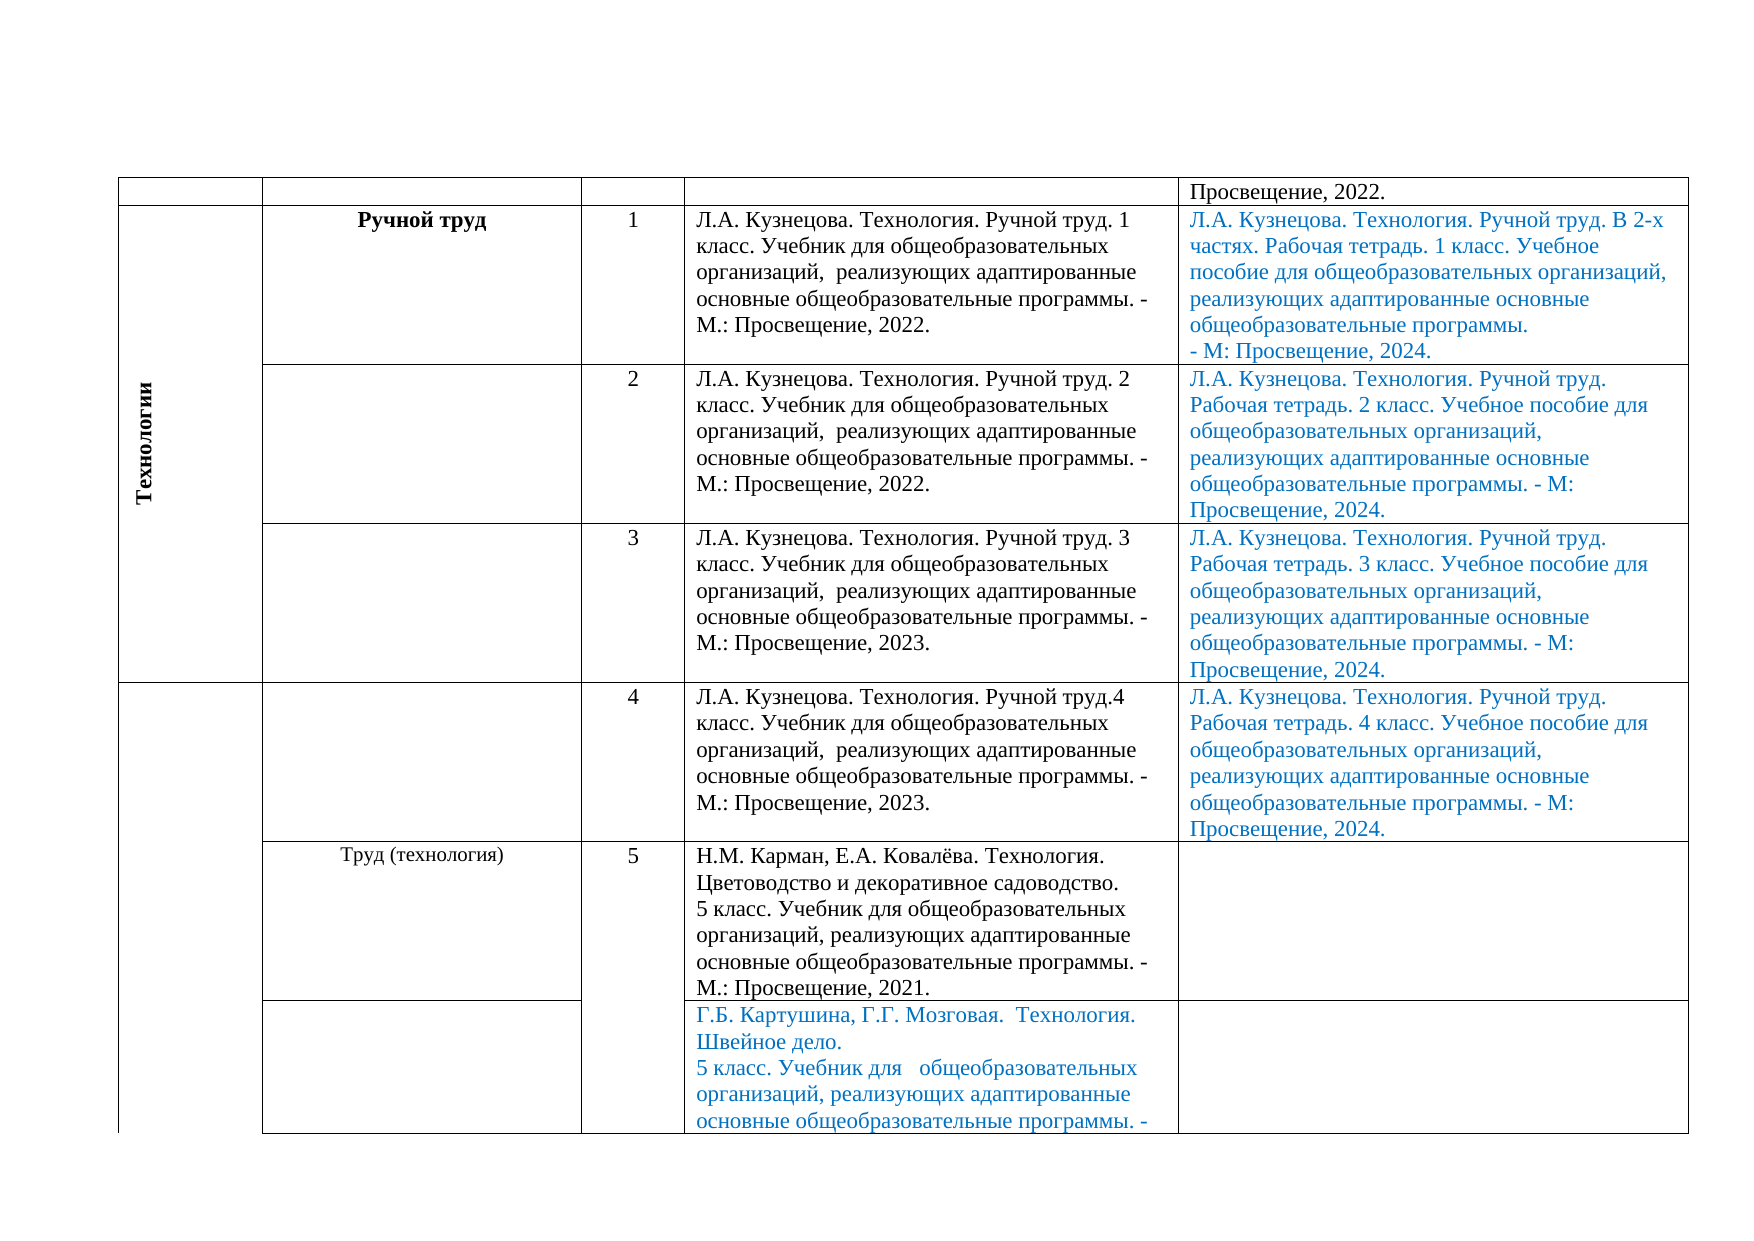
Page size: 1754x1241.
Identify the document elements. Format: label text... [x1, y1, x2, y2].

table_cell [582, 178, 684, 204]
table_cell 5 [582, 842, 684, 1133]
table_cell Л.А. Кузнецова. Технология. Ручной труд. Рабочая тетрадь. 4 класс. Учебное пособие для общеобразовательных организаций, реализующих адаптированные основные общеобразовательные программы. - М: Просвещение, 2024. [1179, 683, 1688, 841]
table_cell 1 [582, 206, 684, 364]
table_cell 2 [582, 365, 684, 523]
table_cell Л.А. Кузнецова. Технология. Ручной труд. Рабочая тетрадь. 2 класс. Учебное пособие для общеобразовательных организаций, реализующих адаптированные основные общеобразовательные программы. - М: Просвещение, 2024. [1179, 365, 1688, 523]
table_cell Л.А. Кузнецова. Технология. Ручной труд. Рабочая тетрадь. 3 класс. Учебное пособие для общеобразовательных организаций, реализующих адаптированные основные общеобразовательные программы. - М: Просвещение, 2024. [1179, 524, 1688, 682]
table_cell Технологии [119, 206, 262, 682]
table_cell 3 [582, 524, 684, 682]
table_cell Н.М. Карман, Е.А. Ковалёва. Технология. Цветоводство и декоративное садоводство. 5 класс. Учебник для общеобразовательных организаций, реализующих адаптированные основные общеобразовательные программы. - М.: Просвещение, 2021. [685, 842, 1178, 1000]
table_cell [263, 1001, 581, 1133]
table_cell [1179, 842, 1688, 1000]
table_cell Л.А. Кузнецова. Технология. Ручной труд. 1 класс. Учебник для общеобразовательных организаций, реализующих адаптированные основные общеобразовательные программы. - М.: Просвещение, 2022. [685, 206, 1178, 364]
table_cell [263, 365, 581, 523]
table_cell Труд (технология) [263, 842, 581, 1000]
table_cell [263, 683, 581, 841]
table_cell [263, 178, 581, 204]
table_cell Л.А. Кузнецова. Технология. Ручной труд.4 класс. Учебник для общеобразовательных организаций, реализующих адаптированные основные общеобразовательные программы. - М.: Просвещение, 2023. [685, 683, 1178, 841]
table_cell Л.А. Кузнецова. Технология. Ручной труд. 3 класс. Учебник для общеобразовательных организаций, реализующих адаптированные основные общеобразовательные программы. - М.: Просвещение, 2023. [685, 524, 1178, 682]
table_cell Просвещение, 2022. [1179, 178, 1688, 204]
table_cell 4 [582, 683, 684, 841]
table_cell [685, 178, 1178, 204]
table_cell Ручной труд [263, 206, 581, 364]
table_cell Л.А. Кузнецова. Технология. Ручной труд. В 2-х частях. Рабочая тетрадь. 1 класс. Учебное пособие для общеобразовательных организаций, реализующих адаптированные основные общеобразовательные программы. - М: Просвещение, 2024. [1179, 206, 1688, 364]
table_cell [263, 524, 581, 682]
table_cell [1179, 1001, 1688, 1133]
table_cell [119, 683, 262, 1133]
table_cell Г.Б. Картушина, Г.Г. Мозговая. Технология. Швейное дело. 5 класс. Учебник для общеобразовательных организаций, реализующих адаптированные основные общеобразовательные программы. [685, 1001, 1178, 1133]
table_cell Л.А. Кузнецова. Технология. Ручной труд. 2 класс. Учебник для общеобразовательных организаций, реализующих адаптированные основные общеобразовательные программы. - М.: Просвещение, 2022. [685, 365, 1178, 523]
